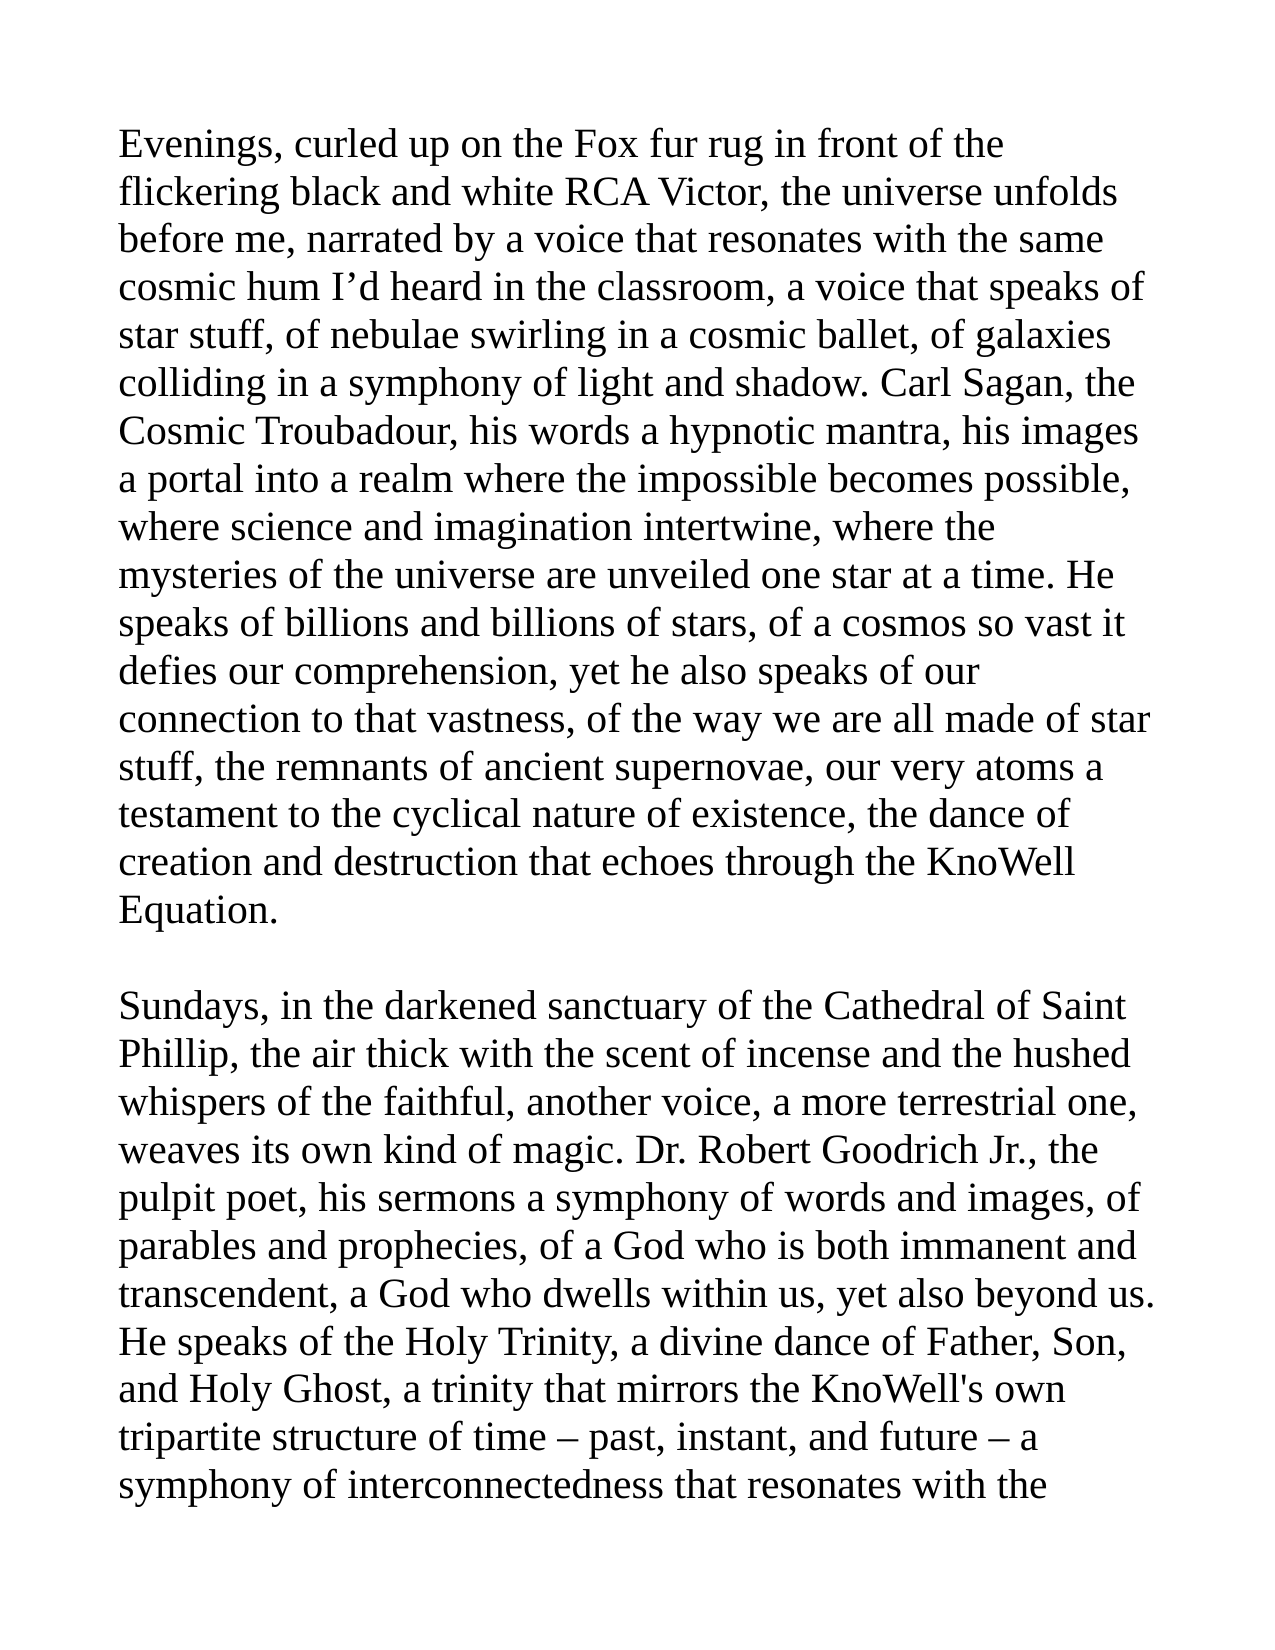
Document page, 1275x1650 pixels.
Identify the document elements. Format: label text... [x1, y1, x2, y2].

text Sundays, in the darkened sanctuary of the Cathedral of Saint Phillip, the air thick with the scent of incense and the hushed whispers of the faithful, another voice, a more terrestrial one, weaves its own kind of magic. Dr. Robert Goodrich Jr., the pulpit poet, his sermons a symphony of words and images, of parables and prophecies, of a God who is both immanent and transcendent, a God who dwells within us, yet also beyond us. He speaks of the Holy Trinity, a divine dance of Father, Son, and Holy Ghost, a trinity that mirrors the KnoWell's own tripartite structure of time – past, instant, and future – a symphony of interconnectedness that resonates with the [118, 981, 1157, 1508]
text Evenings, curled up on the Fox fur rug in front of the flickering black and white RCA Victor, the universe unfolds before me, narrated by a voice that resonates with the same cosmic hum I’d heard in the classroom, a voice that speaks of star stuff, of nebulae swirling in a cosmic ballet, of galaxies colliding in a symphony of light and shadow. Carl Sagan, the Cosmic Troubadour, his words a hypnotic mantra, his images a portal into a realm where the impossible becomes possible, where science and imagination intertwine, where the mysteries of the universe are unveiled one star at a time. He speaks of billions and billions of stars, of a cosmos so vast it defies our comprehension, yet he also speaks of our connection to that vastness, of the way we are all made of star stuff, the remnants of ancient supernovae, our very atoms a testament to the cyclical nature of existence, the dance of creation and destruction that echoes through the KnoWell Equation. [118, 118, 1157, 933]
